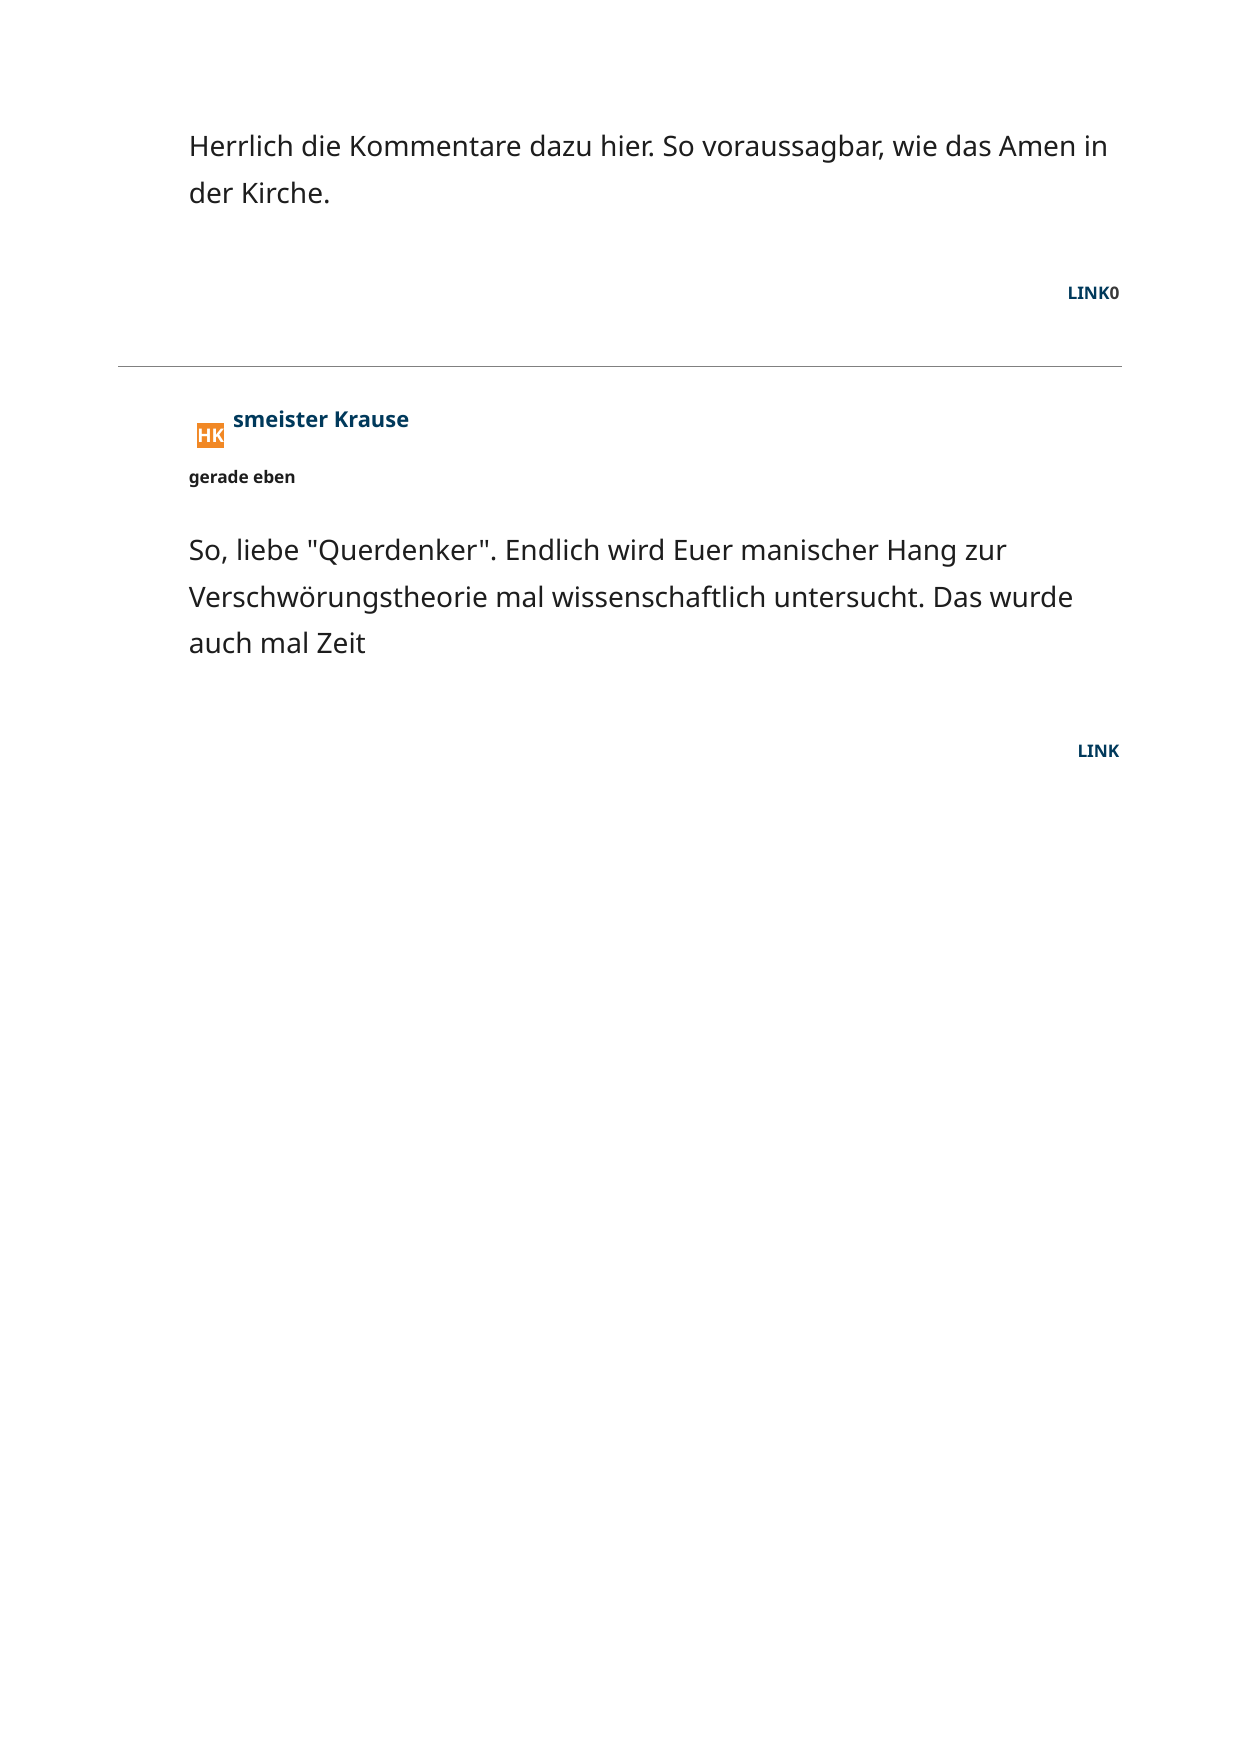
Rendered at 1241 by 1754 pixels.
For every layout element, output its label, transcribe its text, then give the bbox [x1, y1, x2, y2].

text HK [188, 404, 232, 448]
text Hausmeister Krause [232, 404, 1122, 434]
text LINK0 [188, 226, 1119, 304]
text Herrlich die Kommentare dazu hier. So voraussagbar, wie das Amen in der Kirche. [188, 118, 1122, 212]
text gerade eben [188, 457, 1122, 489]
text LINK [188, 684, 1119, 763]
text So, liebe "Querdenker". Endlich wird Euer manischer Hang zur Verschwörungstheorie mal wissenschaftlich untersucht. Das wurde auch mal Zeit [188, 522, 1122, 662]
